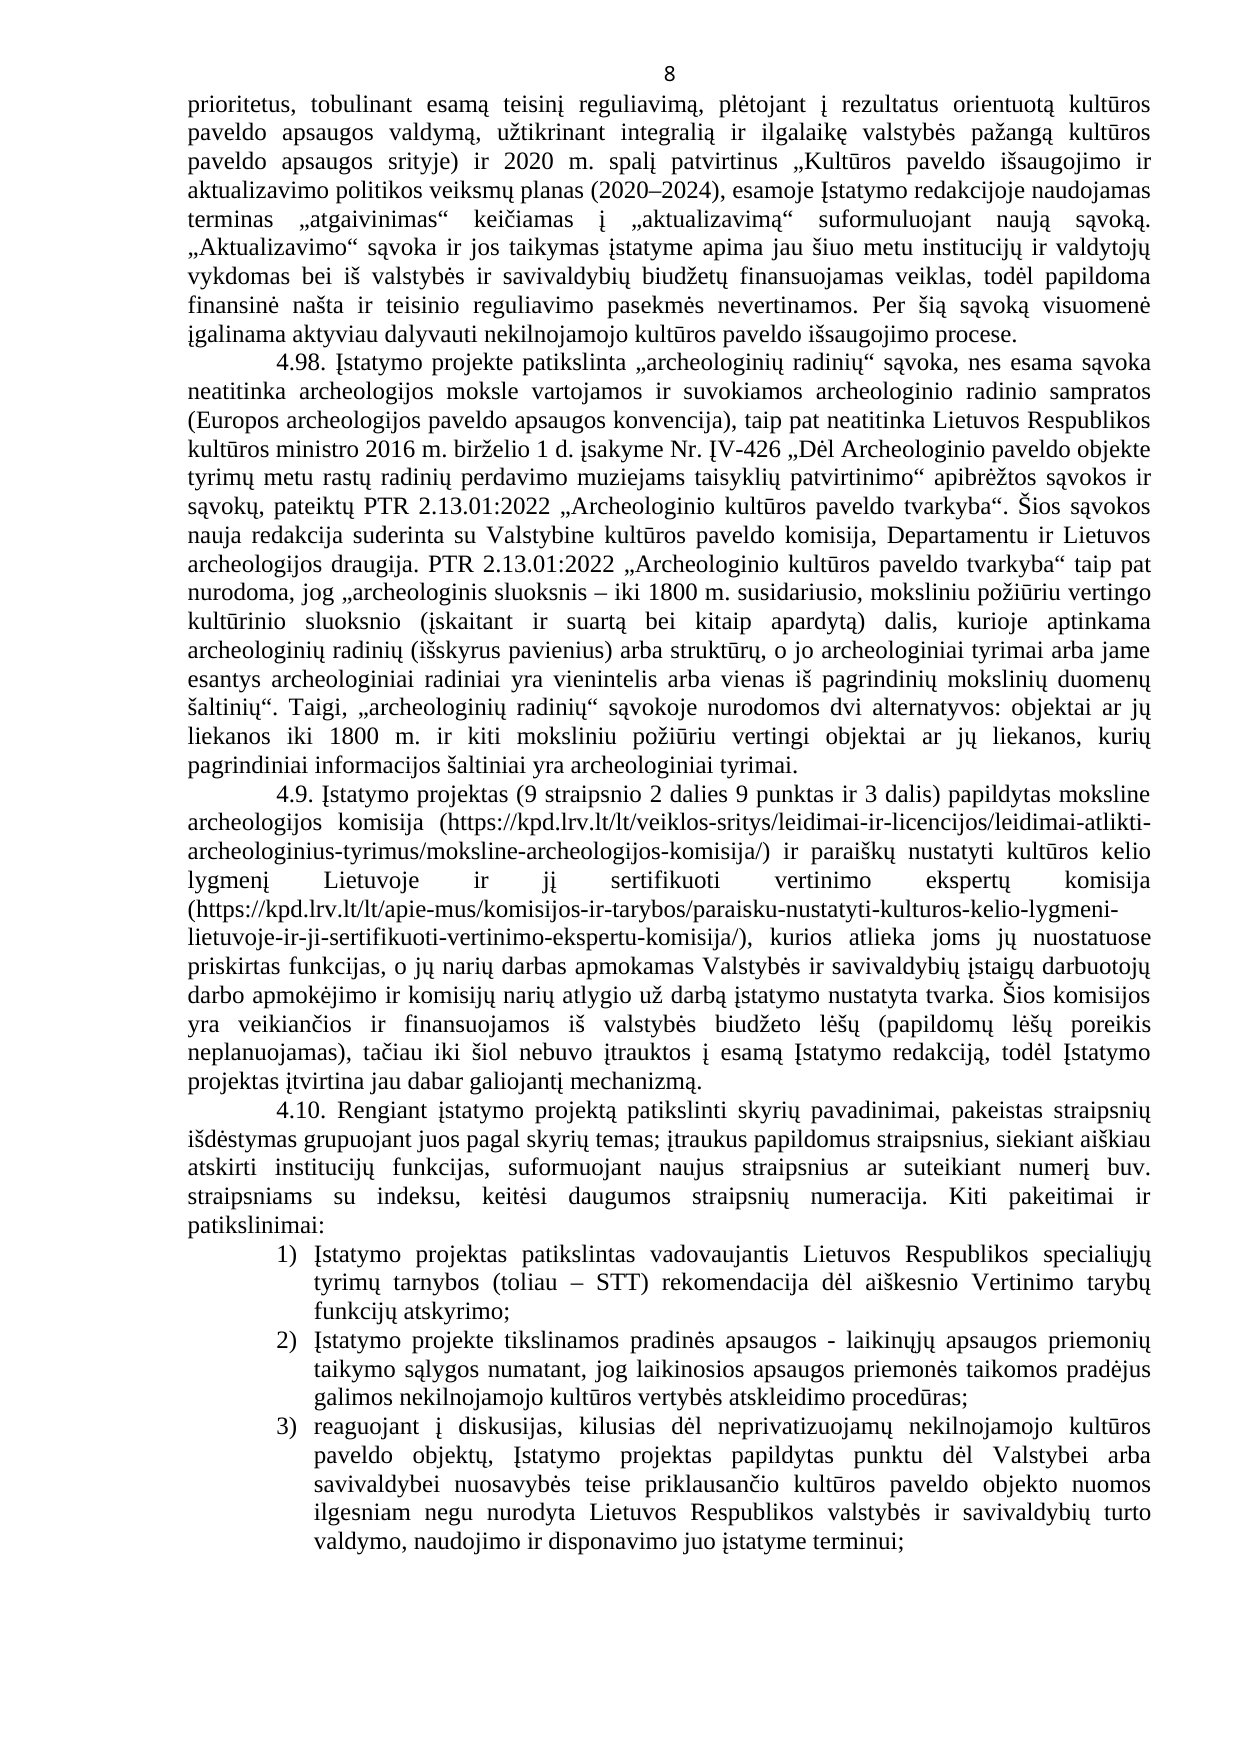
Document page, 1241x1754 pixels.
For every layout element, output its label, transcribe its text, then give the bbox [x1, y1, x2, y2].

text 4.10. Rengiant įstatymo projektą patikslinti skyrių pavadinimai, pakeistas straipsnių išdėstymas grupuojant juos pagal skyrių temas; įtraukus papildomus straipsnius, siekiant aiškiau atskirti institucijų funkcijas, suformuojant naujus straipsnius ar suteikiant numerį buv. straipsniams su indeksu, keitėsi daugumos straipsnių numeracija. Kiti pakeitimai ir patikslinimai: [187, 1095, 1152, 1239]
text 2) Įstatymo projekte tikslinamos pradinės apsaugos - laikinųjų apsaugos priemonių taikymo sąlygos numatant, jog laikinosios apsaugos priemonės taikomos pradėjus galimos nekilnojamojo kultūros vertybės atskleidimo procedūras; [276, 1325, 1152, 1411]
text 4.98. Įstatymo projekte patikslinta „archeologinių radinių“ sąvoka, nes esama sąvoka neatitinka archeologijos moksle vartojamos ir suvokiamos archeologinio radinio sampratos (Europos archeologijos paveldo apsaugos konvencija), taip pat neatitinka Lietuvos Respublikos kultūros ministro 2016 m. birželio 1 d. įsakyme Nr. ĮV-426 „Dėl Archeologinio paveldo objekte tyrimų metu rastų radinių perdavimo muziejams taisyklių patvirtinimo“ apibrėžtos sąvokos ir sąvokų, pateiktų PTR 2.13.01:2022 „Archeologinio kultūros paveldo tvarkyba“. Šios sąvokos nauja redakcija suderinta su Valstybine kultūros paveldo komisija, Departamentu ir Lietuvos archeologijos draugija. PTR 2.13.01:2022 „Archeologinio kultūros paveldo tvarkyba“ taip pat nurodoma, jog „archeologinis sluoksnis – iki 1800 m. susidariusio, moksliniu požiūriu vertingo kultūrinio sluoksnio (įskaitant ir suartą bei kitaip apardytą) dalis, kurioje aptinkama archeologinių radinių (išskyrus pavienius) arba struktūrų, o jo archeologiniai tyrimai arba jame esantys archeologiniai radiniai yra vienintelis arba vienas iš pagrindinių mokslinių duomenų šaltinių“. Taigi, „archeologinių radinių“ sąvokoje nurodomos dvi alternatyvos: objektai ar jų liekanos iki 1800 m. ir kiti moksliniu požiūriu vertingi objektai ar jų liekanos, kurių pagrindiniai informacijos šaltiniai yra archeologiniai tyrimai. [187, 347, 1152, 779]
text 4.9. Įstatymo projektas (9 straipsnio 2 dalies 9 punktas ir 3 dalis) papildytas moksline archeologijos komisija (https://kpd.lrv.lt/lt/veiklos-sritys/leidimai-ir-licencijos/leidimai-atlikti-archeologinius-tyrimus/moksline-archeologijos-komisija/) ir paraiškų nustatyti kultūros kelio lygmenį Lietuvoje ir jį sertifikuoti vertinimo ekspertų komisija (https://kpd.lrv.lt/lt/apie-mus/komisijos-ir-tarybos/paraisku-nustatyti-kulturos-kelio-lygmeni-lietuvoje-ir-ji-sertifikuoti-vertinimo-ekspertu-komisija/), kurios atlieka joms jų nuostatuose priskirtas funkcijas, o jų narių darbas apmokamas Valstybės ir savivaldybių įstaigų darbuotojų darbo apmokėjimo ir komisijų narių atlygio už darbą įstatymo nustatyta tvarka. Šios komisijos yra veikiančios ir finansuojamos iš valstybės biudžeto lėšų (papildomų lėšų poreikis neplanuojamas), tačiau iki šiol nebuvo įtrauktos į esamą Įstatymo redakciją, todėl Įstatymo projektas įtvirtina jau dabar galiojantį mechanizmą. [187, 779, 1152, 1095]
text 3) reaguojant į diskusijas, kilusias dėl neprivatizuojamų nekilnojamojo kultūros paveldo objektų, Įstatymo projektas papildytas punktu dėl Valstybei arba savivaldybei nuosavybės teise priklausančio kultūros paveldo objekto nuomos ilgesniam negu nurodyta Lietuvos Respublikos valstybės ir savivaldybių turto valdymo, naudojimo ir disponavimo juo įstatyme terminui; [276, 1411, 1152, 1555]
text prioritetus, tobulinant esamą teisinį reguliavimą, plėtojant į rezultatus orientuotą kultūros paveldo apsaugos valdymą, užtikrinant integralią ir ilgalaikę valstybės pažangą kultūros paveldo apsaugos srityje) ir 2020 m. spalį patvirtinus „Kultūros paveldo išsaugojimo ir aktualizavimo politikos veiksmų planas (2020–2024), esamoje Įstatymo redakcijoje naudojamas terminas „atgaivinimas“ keičiamas į „aktualizavimą“ suformuluojant naują sąvoką. „Aktualizavimo“ sąvoka ir jos taikymas įstatyme apima jau šiuo metu institucijų ir valdytojų vykdomas bei iš valstybės ir savivaldybių biudžetų finansuojamas veiklas, todėl papildoma finansinė našta ir teisinio reguliavimo pasekmės nevertinamos. Per šią sąvoką visuomenė įgalinama aktyviau dalyvauti nekilnojamojo kultūros paveldo išsaugojimo procese. [187, 89, 1152, 347]
text 1) Įstatymo projektas patikslintas vadovaujantis Lietuvos Respublikos specialiųjų tyrimų tarnybos (toliau – STT) rekomendacija dėl aiškesnio Vertinimo tarybų funkcijų atskyrimo; [276, 1239, 1152, 1325]
